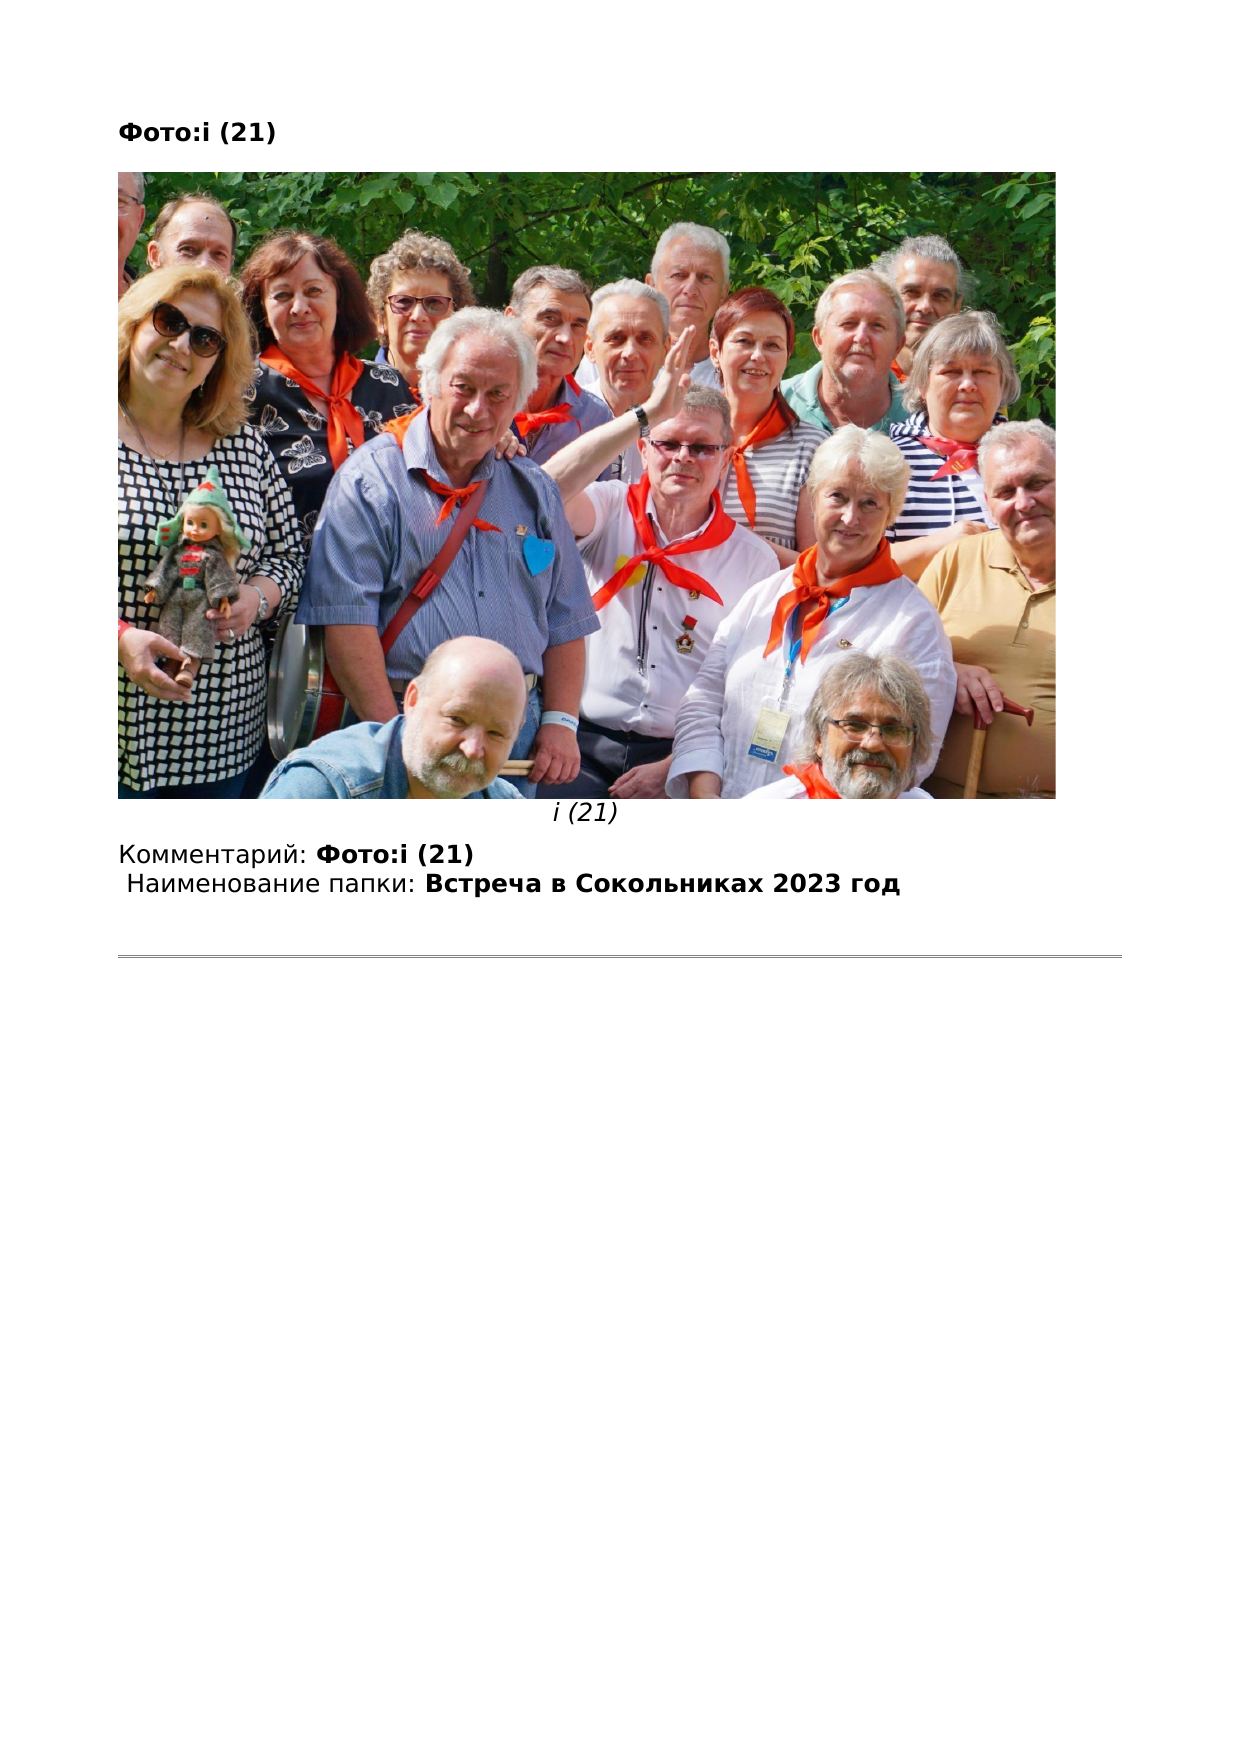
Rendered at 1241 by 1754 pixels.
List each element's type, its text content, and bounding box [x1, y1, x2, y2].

text Комментарий: Фото:i (21) Наименование папки: Встреча в Сокольниках 2023 год [118, 840, 1122, 928]
text i (21) [118, 799, 1056, 828]
subtitle Фото:i (21) [118, 118, 1122, 147]
picture [118, 172, 1056, 799]
